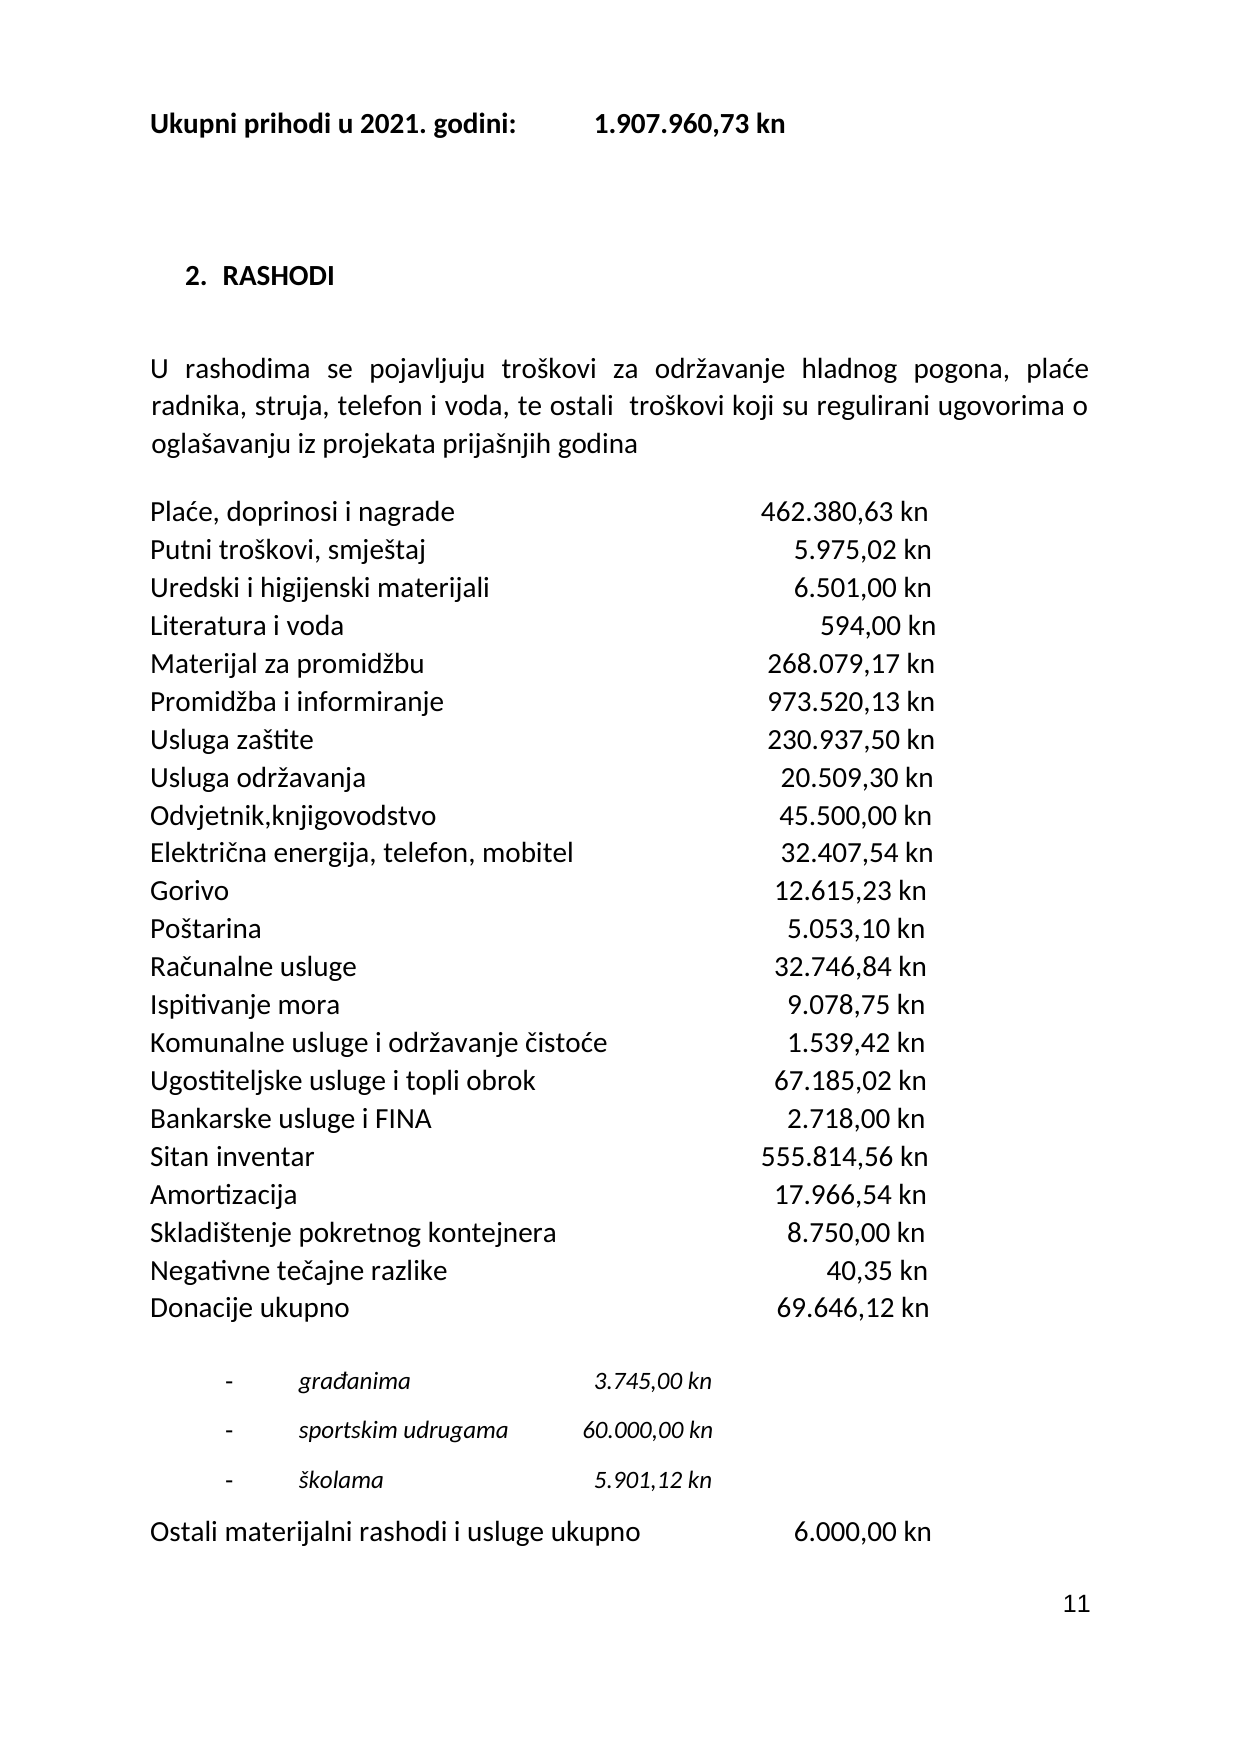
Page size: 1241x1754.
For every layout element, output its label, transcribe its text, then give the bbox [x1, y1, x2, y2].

list školama 5.901,12 kn [225, 1464, 1091, 1494]
text Komunalne usluge i održavanje čistoće 1.539,42 kn [150, 1024, 1090, 1060]
text Skladištenje pokretnog kontejnera 8.750,00 kn [150, 1214, 1090, 1249]
text Materijal za promidžbu 268.079,17 kn [150, 645, 1090, 681]
text U rashodima se pojavljuju troškovi za održavanje hladnog pogona, plaće radnika, struja, telefon i voda, te ostali troškovi koji su regulirani ugovorima o oglašavanju iz projekata prijašnjih godina [150, 350, 1090, 460]
text Ispitivanje mora 9.078,75 kn [150, 986, 1090, 1022]
text Putni troškovi, smještaj 5.975,02 kn [150, 531, 1090, 567]
text Ugostiteljske usluge i topli obrok 67.185,02 kn [150, 1062, 1090, 1098]
text Računalne usluge 32.746,84 kn [150, 948, 1090, 984]
text Električna energija, telefon, mobitel 32.407,54 kn [150, 834, 1090, 870]
text Poštarina 5.053,10 kn [150, 910, 1090, 946]
list sportskim udrugama 60.000,00 kn [225, 1414, 1091, 1445]
list građanima 3.745,00 kn [225, 1365, 1091, 1396]
text Promidžba i informiranje 973.520,13 kn [150, 683, 1090, 718]
text Usluga zaštite 230.937,50 kn [150, 721, 1090, 756]
text Literatura i voda 594,00 kn [150, 607, 1090, 643]
text Odvjetnik,knjigovodstvo 45.500,00 kn [150, 797, 1090, 832]
text Uredski i higijenski materijali 6.501,00 kn [150, 569, 1090, 605]
text Negativne tečajne razlike 40,35 kn [150, 1252, 1090, 1287]
text Ukupni prihodi u 2021. godini: 1.907.960,73 kn [150, 106, 1090, 141]
text Donacije ukupno 69.646,12 kn [150, 1289, 1090, 1325]
text Ostali materijalni rashodi i usluge ukupno 6.000,00 kn [150, 1513, 1090, 1549]
text Plaće, doprinosi i nagrade 462.380,63 kn [150, 493, 1090, 529]
text Gorivo 12.615,23 kn [150, 872, 1090, 908]
text Usluga održavanja 20.509,30 kn [150, 759, 1090, 794]
list RASHODI [185, 257, 1091, 293]
text Bankarske usluge i FINA 2.718,00 kn [150, 1100, 1090, 1136]
text Amortizacija 17.966,54 kn [150, 1176, 1090, 1211]
text Sitan inventar 555.814,56 kn [150, 1138, 1090, 1173]
